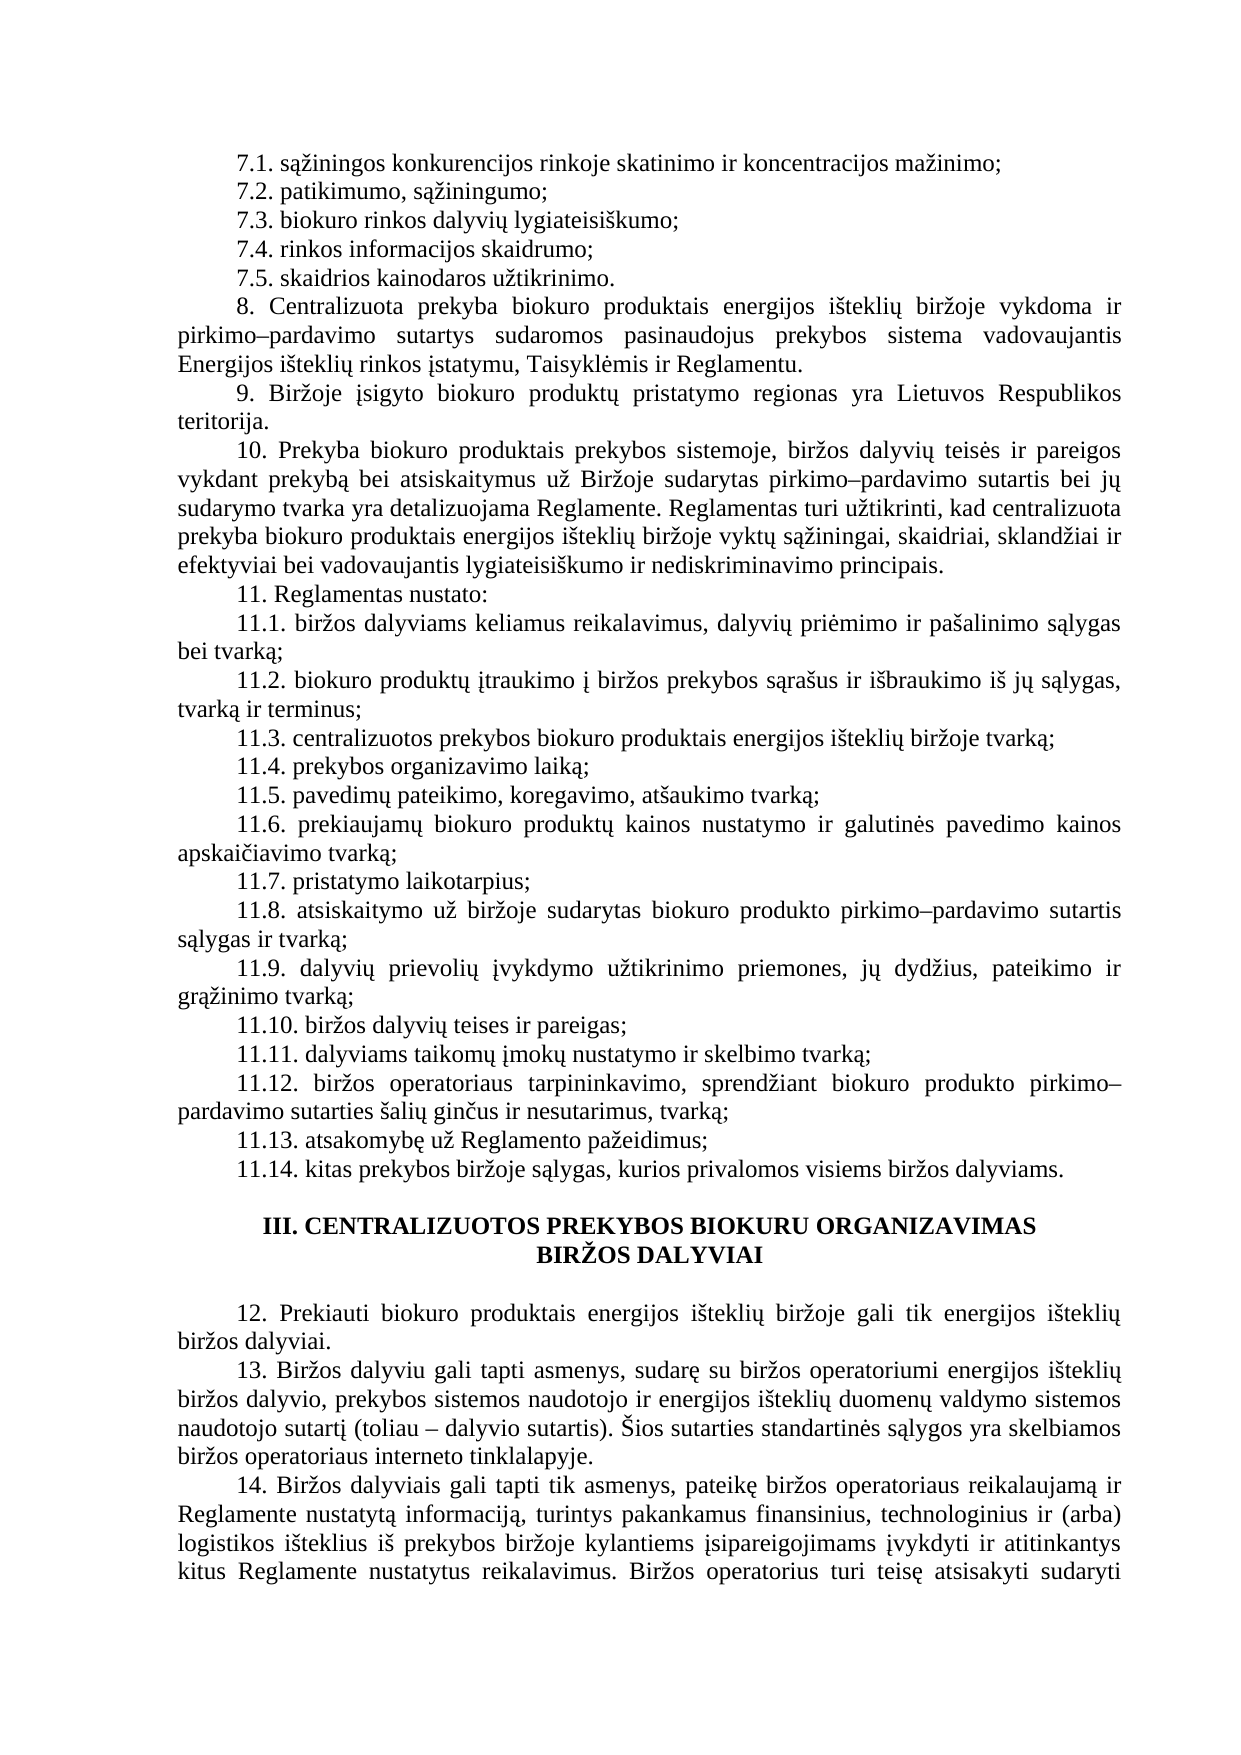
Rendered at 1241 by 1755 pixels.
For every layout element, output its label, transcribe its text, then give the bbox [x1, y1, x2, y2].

text 10. Prekyba biokuro produktais prekybos sistemoje, biržos dalyvių teisės ir pareigos vykdant prekybą bei atsiskaitymus už Biržoje sudarytas pirkimo–pardavimo sutartis bei jų sudarymo tvarka yra detalizuojama Reglamente. Reglamentas turi užtikrinti, kad centralizuota prekyba biokuro produktais energijos išteklių biržoje vyktų sąžiningai, skaidriai, sklandžiai ir efektyviai bei vadovaujantis lygiateisiškumo ir nediskriminavimo principais. [177, 435, 1122, 579]
text 7.1. sąžiningos konkurencijos rinkoje skatinimo ir koncentracijos mažinimo; [177, 148, 1122, 176]
text 11.9. dalyvių prievolių įvykdymo užtikrinimo priemones, jų dydžius, pateikimo ir grąžinimo tvarką; [177, 953, 1122, 1010]
text 11.6. prekiaujamų biokuro produktų kainos nustatymo ir galutinės pavedimo kainos apskaičiavimo tvarką; [177, 809, 1122, 866]
text 11.8. atsiskaitymo už biržoje sudarytas biokuro produkto pirkimo–pardavimo sutartis sąlygas ir tvarką; [177, 895, 1122, 953]
text 11.3. centralizuotos prekybos biokuro produktais energijos išteklių biržoje tvarką; [177, 723, 1122, 751]
text BIRŽOS DALYVIAI [177, 1240, 1122, 1269]
text 7.3. biokuro rinkos dalyvių lygiateisiškumo; [177, 205, 1122, 234]
text 11.12. biržos operatoriaus tarpininkavimo, sprendžiant biokuro produkto pirkimo–pardavimo sutarties šalių ginčus ir nesutarimus, tvarką; [177, 1068, 1122, 1125]
text 11.5. pavedimų pateikimo, koregavimo, atšaukimo tvarką; [177, 780, 1122, 809]
text 11.4. prekybos organizavimo laiką; [177, 751, 1122, 780]
text 11.11. dalyviams taikomų įmokų nustatymo ir skelbimo tvarką; [177, 1039, 1122, 1068]
text 14. Biržos dalyviais gali tapti tik asmenys, pateikę biržos operatoriaus reikalaujamą ir Reglamente nustatytą informaciją, turintys pakankamus finansinius, technologinius ir (arba) logistikos išteklius iš prekybos biržoje kylantiems įsipareigojimams įvykdyti ir atitinkantys kitus Reglamente nustatytus reikalavimus. Biržos operatorius turi teisę atsisakyti sudaryti [177, 1470, 1122, 1585]
text 11.2. biokuro produktų įtraukimo į biržos prekybos sąrašus ir išbraukimo iš jų sąlygas, tvarką ir terminus; [177, 665, 1122, 723]
text 13. Biržos dalyviu gali tapti asmenys, sudarę su biržos operatoriumi energijos išteklių biržos dalyvio, prekybos sistemos naudotojo ir energijos išteklių duomenų valdymo sistemos naudotojo sutartį (toliau – dalyvio sutartis). Šios sutarties standartinės sąlygos yra skelbiamos biržos operatoriaus interneto tinklalapyje. [177, 1355, 1122, 1470]
text 11.7. pristatymo laikotarpius; [177, 866, 1122, 895]
text 11.13. atsakomybę už Reglamento pažeidimus; [177, 1125, 1122, 1154]
text 11.14. kitas prekybos biržoje sąlygas, kurios privalomos visiems biržos dalyviams. [177, 1154, 1122, 1183]
text III. CENTRALIZUOTOS PREKYBOS BIOKURU ORGANIZAVIMAS [177, 1211, 1122, 1240]
text 11. Reglamentas nustato: [177, 579, 1122, 608]
text 11.1. biržos dalyviams keliamus reikalavimus, dalyvių priėmimo ir pašalinimo sąlygas bei tvarką; [177, 608, 1122, 665]
text 7.2. patikimumo, sąžiningumo; [177, 176, 1122, 205]
text 7.4. rinkos informacijos skaidrumo; [177, 234, 1122, 263]
text 7.5. skaidrios kainodaros užtikrinimo. [177, 263, 1122, 291]
text 11.10. biržos dalyvių teises ir pareigas; [177, 1010, 1122, 1039]
text 9. Biržoje įsigyto biokuro produktų pristatymo regionas yra Lietuvos Respublikos teritorija. [177, 378, 1122, 435]
text 8. Centralizuota prekyba biokuro produktais energijos išteklių biržoje vykdoma ir pirkimo–pardavimo sutartys sudaromos pasinaudojus prekybos sistema vadovaujantis Energijos išteklių rinkos įstatymu, Taisyklėmis ir Reglamentu. [177, 291, 1122, 378]
text 12. Prekiauti biokuro produktais energijos išteklių biržoje gali tik energijos išteklių biržos dalyviai. [177, 1298, 1122, 1355]
